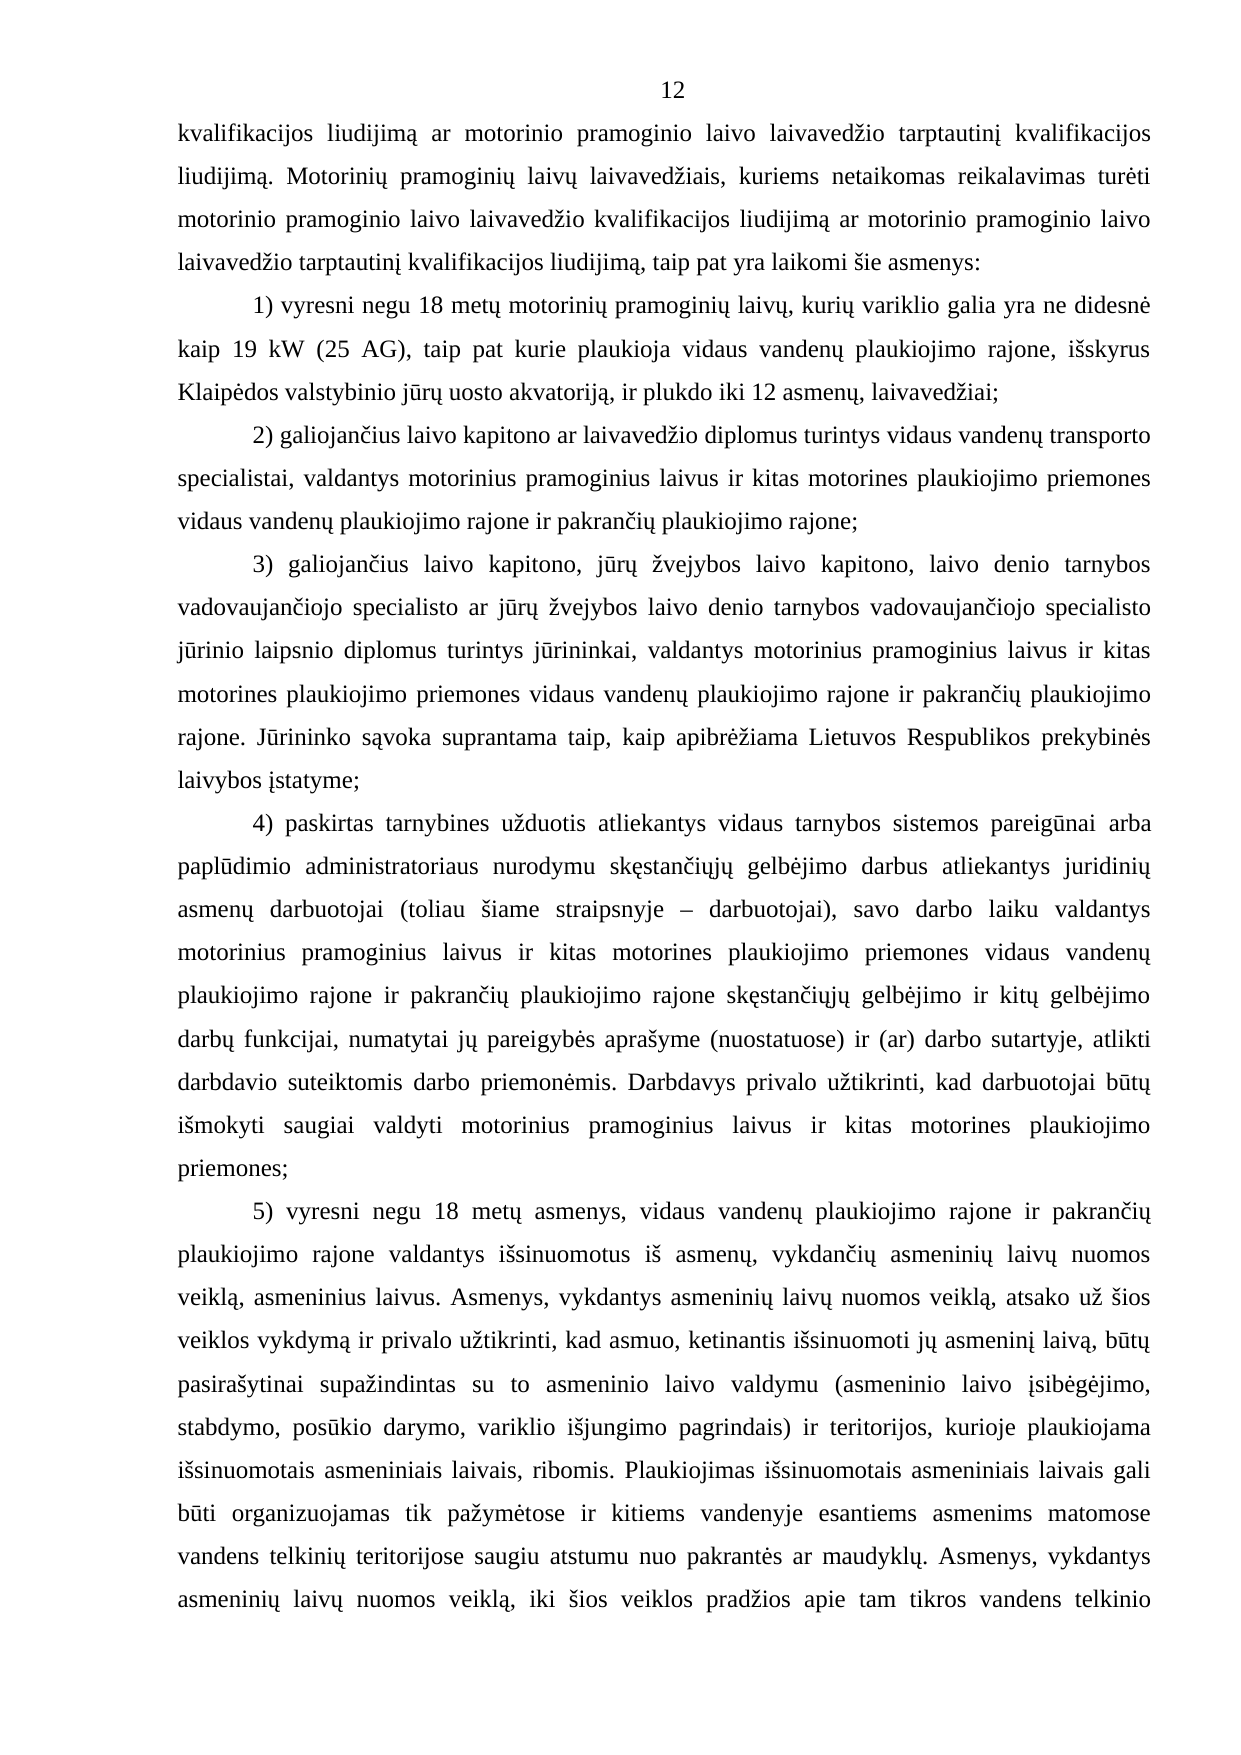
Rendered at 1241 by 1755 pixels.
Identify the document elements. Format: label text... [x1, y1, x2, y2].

text 4) paskirtas tarnybines užduotis atliekantys vidaus tarnybos sistemos pareigūnai arba paplūdimio administratoriaus nurodymu skęstančiųjų gelbėjimo darbus atliekantys juridinių asmenų darbuotojai (toliau šiame straipsnyje – darbuotojai), savo darbo laiku valdantys motorinius pramoginius laivus ir kitas motorines plaukiojimo priemones vidaus vandenų plaukiojimo rajone ir pakrančių plaukiojimo rajone skęstančiųjų gelbėjimo ir kitų gelbėjimo darbų funkcijai, numatytai jų pareigybės aprašyme (nuostatuose) ir (ar) darbo sutartyje, atlikti darbdavio suteiktomis darbo priemonėmis. Darbdavys privalo užtikrinti, kad darbuotojai būtų išmokyti saugiai valdyti motorinius pramoginius laivus ir kitas motorines plaukiojimo priemones; [177, 808, 1152, 1182]
text 1) vyresni negu 18 metų motorinių pramoginių laivų, kurių variklio galia yra ne didesnė kaip 19 kW (25 AG), taip pat kurie plaukioja vidaus vandenų plaukiojimo rajone, išskyrus Klaipėdos valstybinio jūrų uosto akvatoriją, ir plukdo iki 12 asmenų, laivavedžiai; [177, 291, 1152, 406]
text 3) galiojančius laivo kapitono, jūrų žvejybos laivo kapitono, laivo denio tarnybos vadovaujančiojo specialisto ar jūrų žvejybos laivo denio tarnybos vadovaujančiojo specialisto jūrinio laipsnio diplomus turintys jūrininkai, valdantys motorinius pramoginius laivus ir kitas motorines plaukiojimo priemones vidaus vandenų plaukiojimo rajone ir pakrančių plaukiojimo rajone. Jūrininko sąvoka suprantama taip, kaip apibrėžiama Lietuvos Respublikos prekybinės laivybos įstatyme; [177, 549, 1152, 794]
text kvalifikacijos liudijimą ar motorinio pramoginio laivo laivavedžio tarptautinį kvalifikacijos liudijimą. Motorinių pramoginių laivų laivavedžiais, kuriems netaikomas reikalavimas turėti motorinio pramoginio laivo laivavedžio kvalifikacijos liudijimą ar motorinio pramoginio laivo laivavedžio tarptautinį kvalifikacijos liudijimą, taip pat yra laikomi šie asmenys: [177, 118, 1152, 276]
text 2) galiojančius laivo kapitono ar laivavedžio diplomus turintys vidaus vandenų transporto specialistai, valdantys motorinius pramoginius laivus ir kitas motorines plaukiojimo priemones vidaus vandenų plaukiojimo rajone ir pakrančių plaukiojimo rajone; [177, 420, 1152, 535]
text 5) vyresni negu 18 metų asmenys, vidaus vandenų plaukiojimo rajone ir pakrančių plaukiojimo rajone valdantys išsinuomotus iš asmenų, vykdančių asmeninių laivų nuomos veiklą, asmeninius laivus. Asmenys, vykdantys asmeninių laivų nuomos veiklą, atsako už šios veiklos vykdymą ir privalo užtikrinti, kad asmuo, ketinantis išsinuomoti jų asmeninį laivą, būtų pasirašytinai supažindintas su to asmeninio laivo valdymu (asmeninio laivo įsibėgėjimo, stabdymo, posūkio darymo, variklio išjungimo pagrindais) ir teritorijos, kurioje plaukiojama išsinuomotais asmeniniais laivais, ribomis. Plaukiojimas išsinuomotais asmeniniais laivais gali būti organizuojamas tik pažymėtose ir kitiems vandenyje esantiems asmenims matomose vandens telkinių teritorijose saugiu atstumu nuo pakrantės ar maudyklų. Asmenys, vykdantys asmeninių laivų nuomos veiklą, iki šios veiklos pradžios apie tam tikros vandens telkinio [177, 1196, 1152, 1613]
